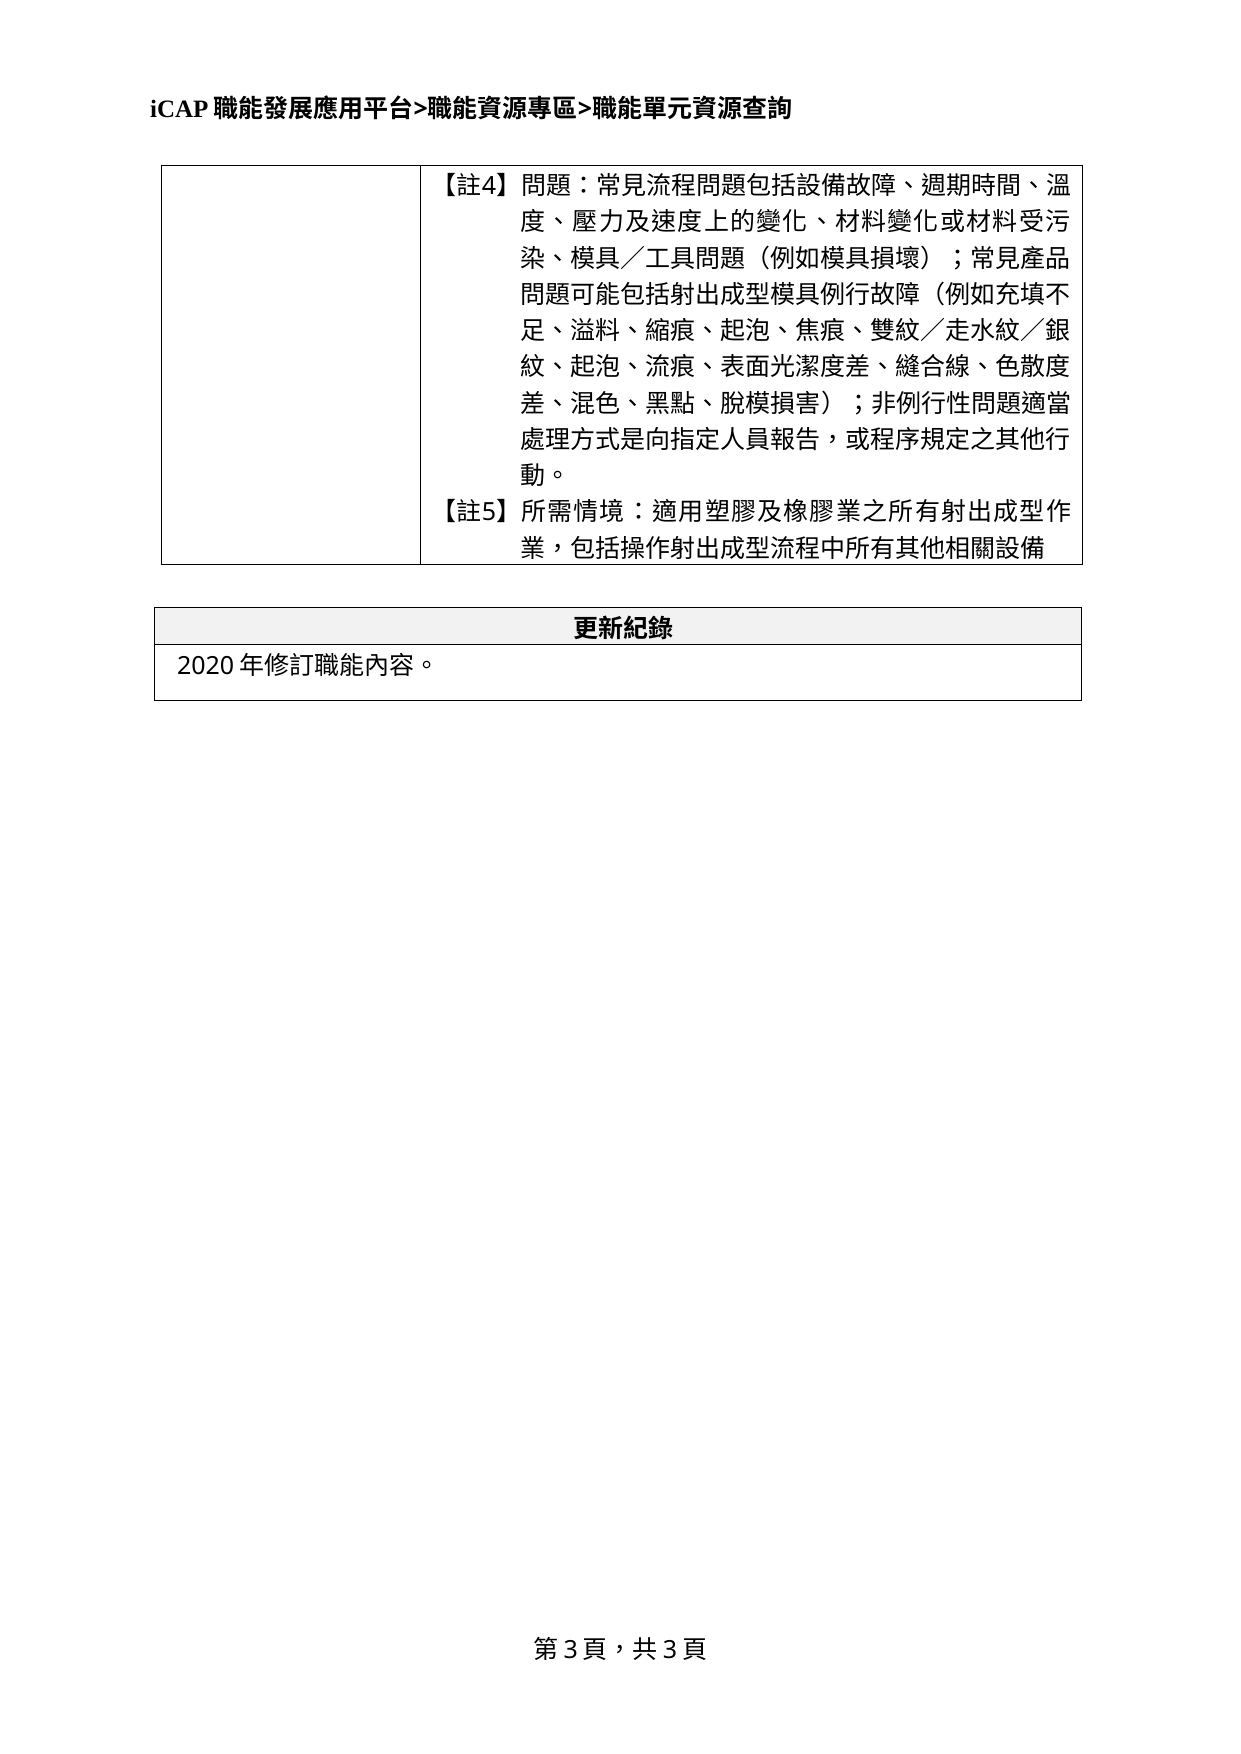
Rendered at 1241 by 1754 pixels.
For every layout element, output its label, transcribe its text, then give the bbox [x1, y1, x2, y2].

table_cell 2020年修訂職能內容。 [155, 645, 1081, 700]
table_header 更新紀錄 [155, 608, 1081, 644]
table_cell 工具及設備：本單元能力包括使用設備和工具，包括射出成型機（例如電氣、機械、機電和液壓）、射出成型機零件（例如基座、材料供應系統、機筒和螺桿塑化裝置、射出成型裝置）、模具／工具（例如氣動或液壓驅動型機芯、滑塊脫模系統）、輔助設備（例如操作射出成型機時所需使用之冷卻器、模具加熱設備、料斗乾燥機、料斗、除濕乾燥機、空氣壓縮機、配料機、混合攪拌設備及輸送帶）、射出成型流程中使用的手動工具、用於裝載原材料的物料裝載設備、相關個人防護裝備…等。 常見危害：包括洩漏、粉塵／蒸汽、滑倒及跌倒（原因範例包括撒出的顆粒物）、高溫（原因範例包括加熱筒、噴嘴和熱流道模具）、有害物質（包括啟動和關閉流程中的分解聚合物）、移動中的設備（例如移動中的模具、機器人和輔助設備…等）、手動處理危害。 程序：遵循程序執行所有作業、此程序包括所有相關工作程序、作業指導、臨時指導和相關的行業和政府規範及標準。 問題：常見流程問題包括設備故障、週期時間、溫度、壓力及速度上的變化、材料變化或材料受污染、模具／工具問題（例如模具損壞）；常見產品問題可能包括射出成型模具例行故障（例如充填不足、溢料、縮痕、起泡、焦痕、雙紋／走水紋／銀紋、起泡、流痕、表面光潔度差、縫合線、色散度差、混色、黑點、脫模損害）；非例行性問題適當處理方式是向指定人員報告，或程序規定之其他行動。 所需情境：適用塑膠及橡膠業之所有射出成型作業，包括操作射出成型流程中所有其他相關設備 [421, 166, 1082, 564]
table_cell [162, 166, 420, 564]
